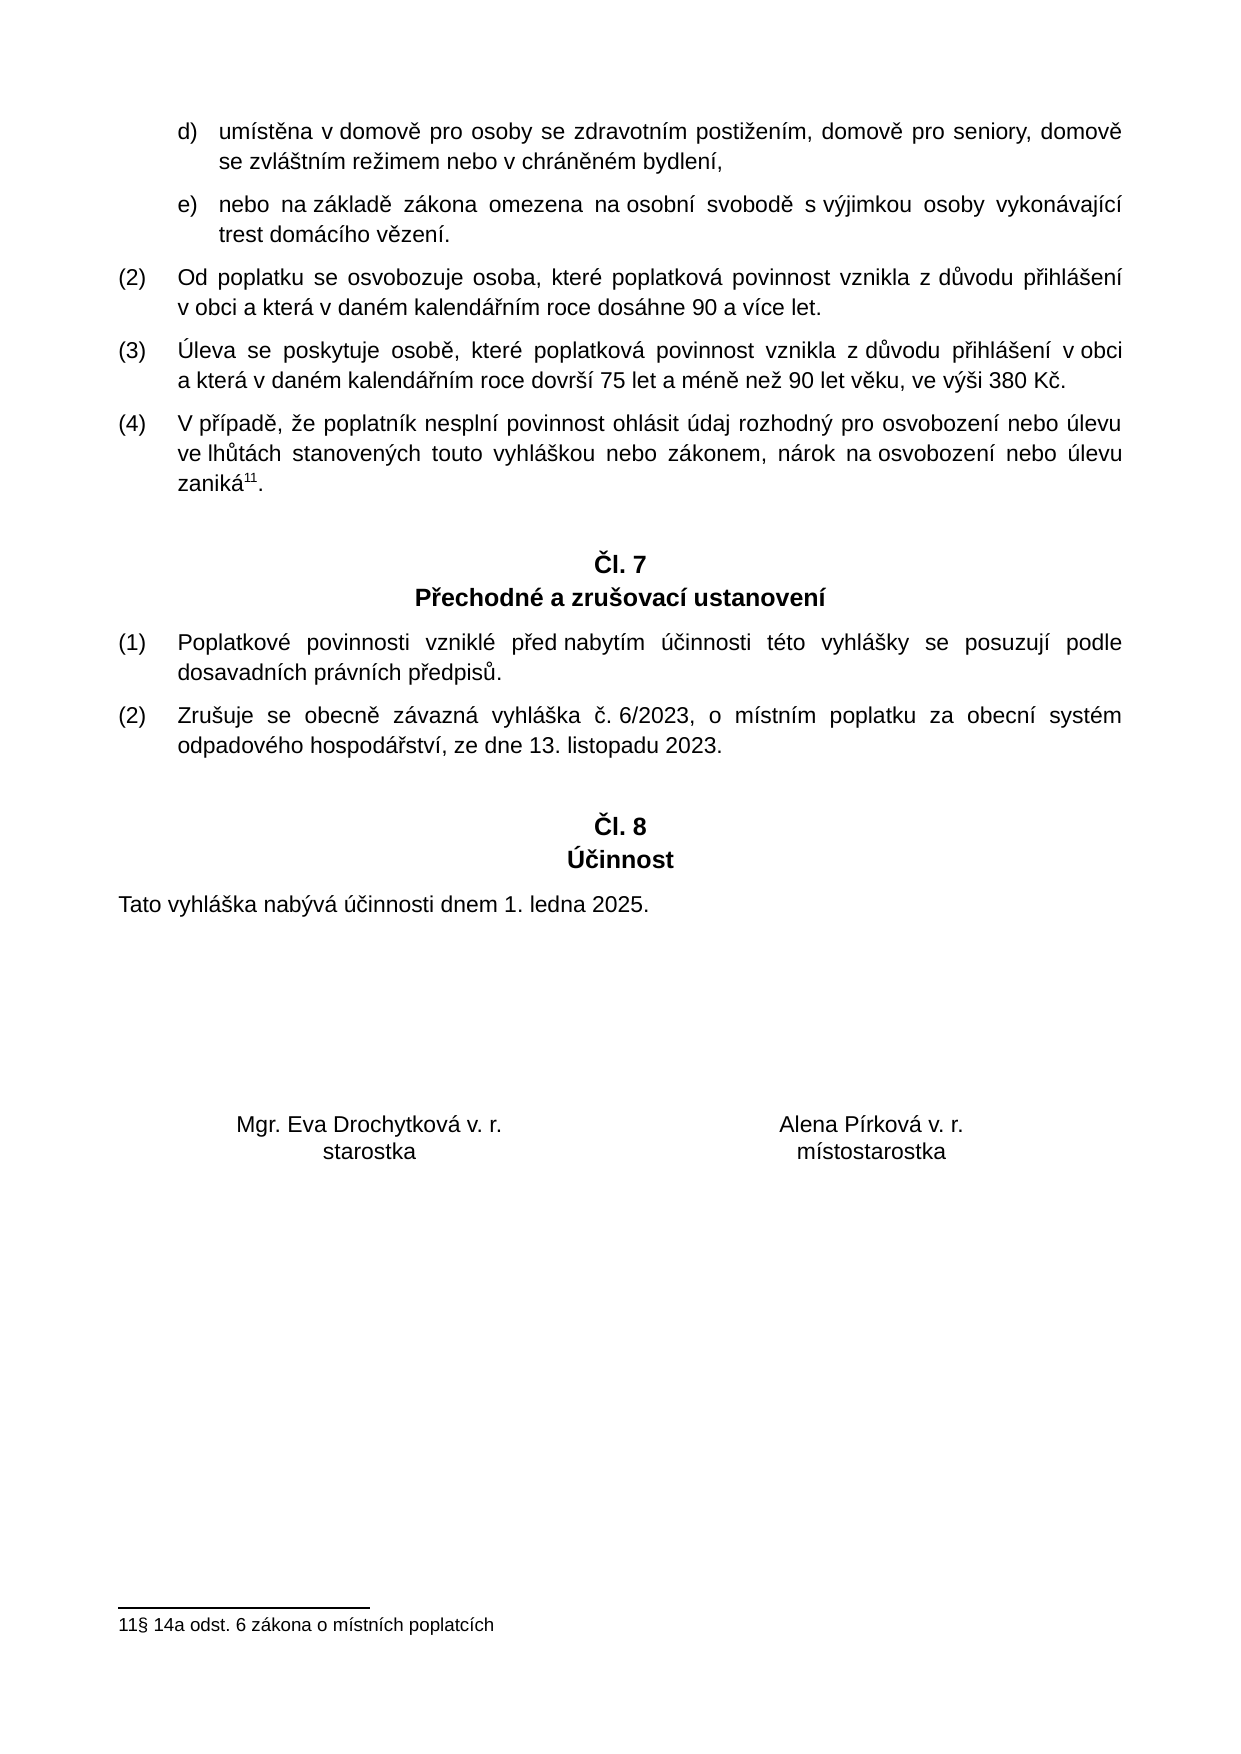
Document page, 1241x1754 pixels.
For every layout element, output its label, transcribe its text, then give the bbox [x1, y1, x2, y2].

table_header Alena Pírková v. r. místostarostka [620, 1052, 1122, 1170]
list § 14a odst. 6 zákona o místních poplatcích [118, 1614, 1122, 1635]
list Poplatkové povinnosti vzniklé před nabytím účinnosti této vyhlášky se posuzují podle dosavadních právních předpisů. [118, 629, 1122, 686]
list Úleva se poskytuje osobě, které poplatková povinnost vznikla z důvodu přihlášení v obci a která v daném kalendářním roce dovrší 75 let a méně než 90 let věku, ve výši 380 Kč. [118, 337, 1122, 393]
list Od poplatku se osvobozuje osoba, které poplatková povinnost vznikla z důvodu přihlášení v obci a která v daném kalendářním roce dosáhne 90 a více let. [118, 264, 1122, 321]
table_cell [620, 1170, 1122, 1288]
table_header Mgr. Eva Drochytková v. r. starostka [118, 1052, 620, 1170]
table_cell [118, 1170, 620, 1288]
list nebo na základě zákona omezena na osobní svobodě s výjimkou osoby vykonávající trest domácího vězení. [177, 191, 1122, 248]
text Tato vyhláška nabývá účinnosti dnem 1. ledna 2025. [118, 891, 1122, 917]
subtitle Čl. 7 Přechodné a zrušovací ustanovení [118, 550, 1122, 612]
list Zrušuje se obecně závazná vyhláška č. 6/2023, o místním poplatku za obecní systém odpadového hospodářství, ze dne 13. listopadu 2023. [118, 702, 1122, 758]
list V případě, že poplatník nesplní povinnost ohlásit údaj rozhodný pro osvobození nebo úlevu ve lhůtách stanovených touto vyhláškou nebo zákonem, nárok na osvobození nebo úlevu zaniká. [118, 410, 1122, 497]
list umístěna v domově pro osoby se zdravotním postižením, domově pro seniory, domově se zvláštním režimem nebo v chráněném bydlení, [177, 118, 1122, 175]
subtitle Čl. 8 Účinnost [118, 812, 1122, 874]
